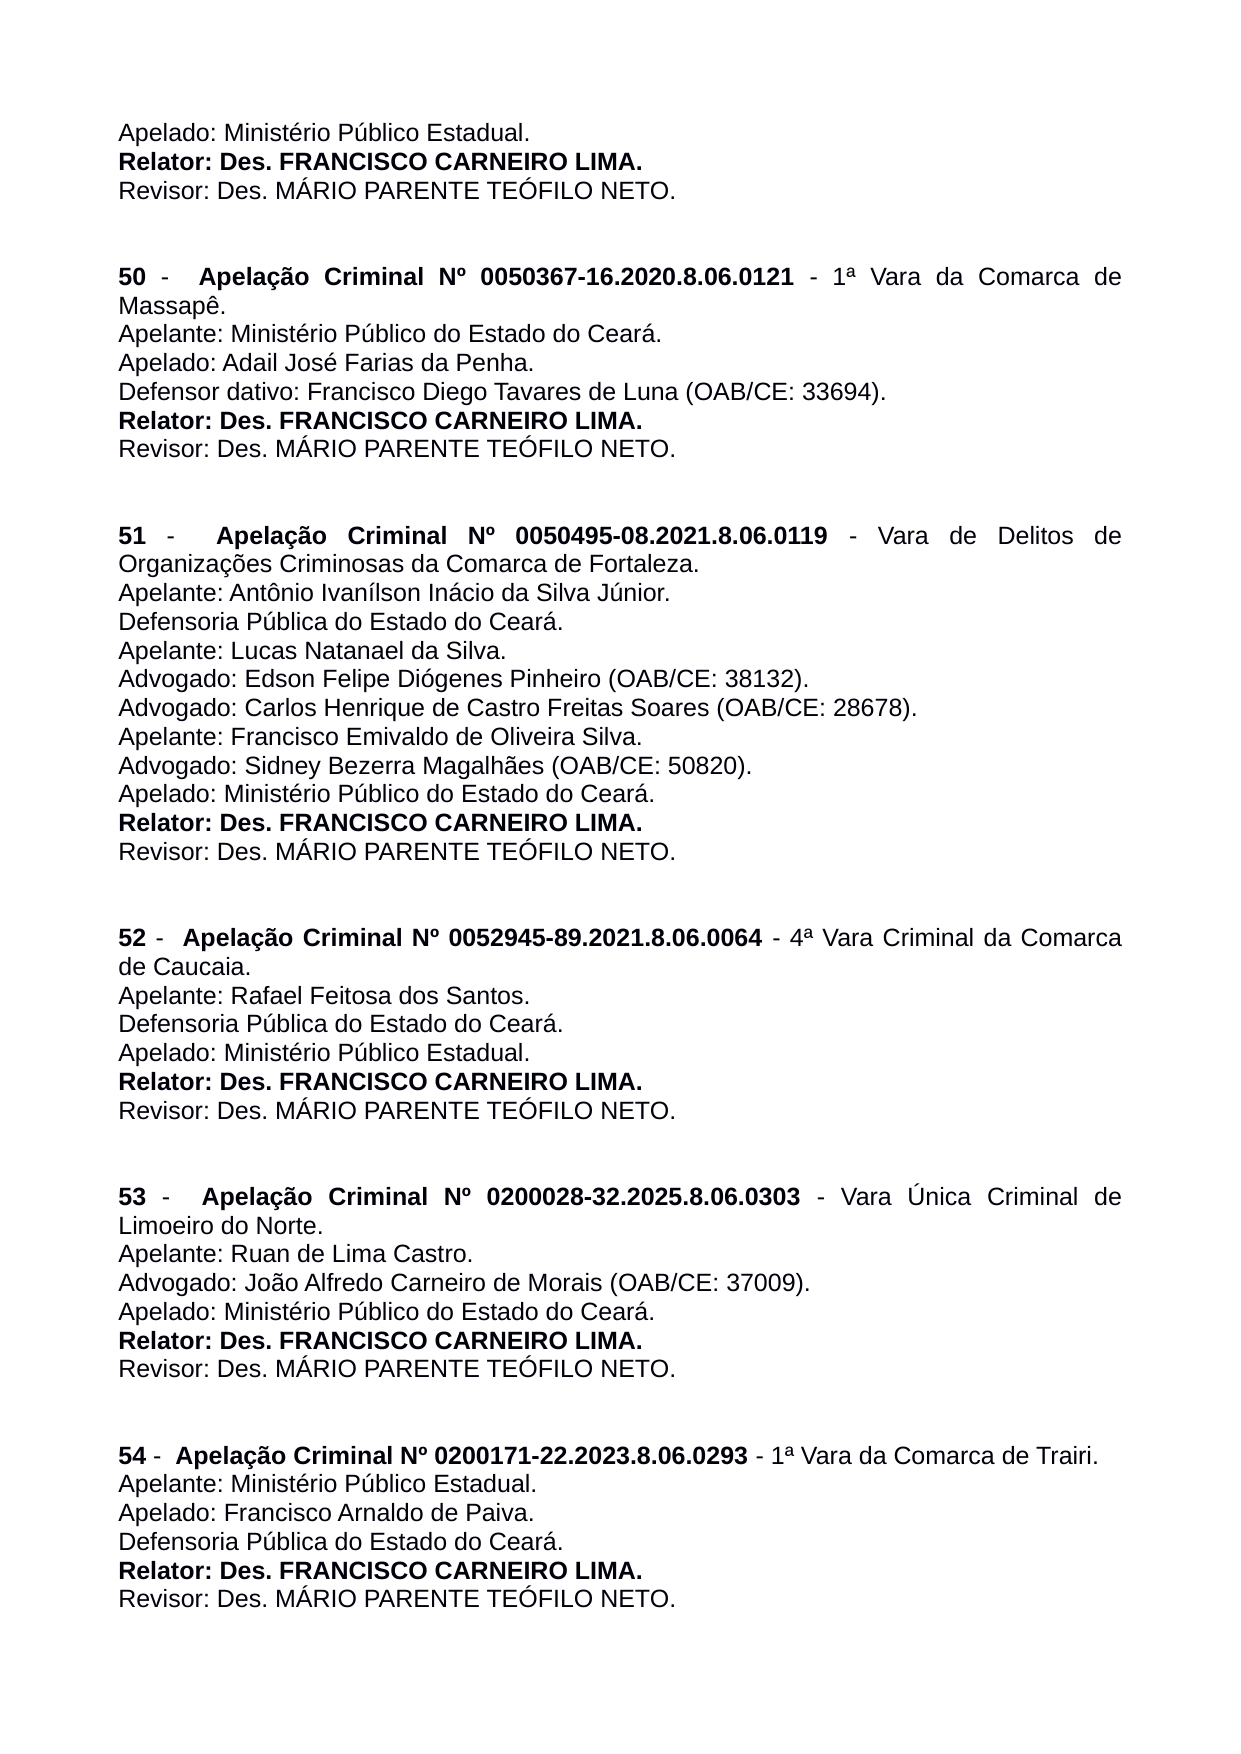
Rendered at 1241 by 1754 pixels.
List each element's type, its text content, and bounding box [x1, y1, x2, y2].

text Apelante: Ministério Público Estadual. [118, 1469, 1122, 1498]
text Advogado: João Alfredo Carneiro de Morais (OAB/CE: 37009). [118, 1268, 1122, 1297]
text Relator: Des. FRANCISCO CARNEIRO LIMA. [118, 406, 1122, 434]
text Defensoria Pública do Estado do Ceará. [118, 1527, 1122, 1556]
text Relator: Des. FRANCISCO CARNEIRO LIMA. [118, 147, 1122, 176]
text 51 - Apelação Criminal Nº 0050495-08.2021.8.06.0119 - Vara de Delitos de Organizações Criminosas da Comarca de Fortaleza. [118, 521, 1122, 578]
text 52 - Apelação Criminal Nº 0052945-89.2021.8.06.0064 - 4ª Vara Criminal da Comarca de Caucaia. [118, 923, 1122, 981]
text Relator: Des. FRANCISCO CARNEIRO LIMA. [118, 808, 1122, 837]
text Apelante: Lucas Natanael da Silva. [118, 636, 1122, 664]
text Apelado: Ministério Público do Estado do Ceará. [118, 1297, 1122, 1326]
text Apelante: Antônio Ivanílson Inácio da Silva Júnior. [118, 578, 1122, 607]
text Revisor: Des. MÁRIO PARENTE TEÓFILO NETO. [118, 837, 1122, 866]
text Defensor dativo: Francisco Diego Tavares de Luna (OAB/CE: 33694). [118, 377, 1122, 406]
text Revisor: Des. MÁRIO PARENTE TEÓFILO NETO. [118, 1354, 1122, 1383]
text Relator: Des. FRANCISCO CARNEIRO LIMA. [118, 1067, 1122, 1096]
text Advogado: Sidney Bezerra Magalhães (OAB/CE: 50820). [118, 751, 1122, 779]
text Apelante: Rafael Feitosa dos Santos. [118, 981, 1122, 1009]
text Advogado: Carlos Henrique de Castro Freitas Soares (OAB/CE: 28678). [118, 693, 1122, 722]
text Revisor: Des. MÁRIO PARENTE TEÓFILO NETO. [118, 1584, 1122, 1613]
text Apelado: Ministério Público Estadual. [118, 118, 1122, 147]
text 53 - Apelação Criminal Nº 0200028-32.2025.8.06.0303 - Vara Única Criminal de Limoeiro do Norte. [118, 1182, 1122, 1239]
text 50 - Apelação Criminal Nº 0050367-16.2020.8.06.0121 - 1ª Vara da Comarca de Massapê. [118, 262, 1122, 319]
text Revisor: Des. MÁRIO PARENTE TEÓFILO NETO. [118, 176, 1122, 204]
text Apelante: Ministério Público do Estado do Ceará. [118, 319, 1122, 348]
text Apelante: Francisco Emivaldo de Oliveira Silva. [118, 722, 1122, 751]
text Apelado: Adail José Farias da Penha. [118, 348, 1122, 377]
text Apelado: Ministério Público Estadual. [118, 1038, 1122, 1067]
text Advogado: Edson Felipe Diógenes Pinheiro (OAB/CE: 38132). [118, 664, 1122, 693]
text Apelado: Ministério Público do Estado do Ceará. [118, 779, 1122, 808]
text Defensoria Pública do Estado do Ceará. [118, 607, 1122, 636]
text Apelado: Francisco Arnaldo de Paiva. [118, 1498, 1122, 1527]
text 54 - Apelação Criminal Nº 0200171-22.2023.8.06.0293 - 1ª Vara da Comarca de Trairi. [118, 1441, 1122, 1469]
text Revisor: Des. MÁRIO PARENTE TEÓFILO NETO. [118, 434, 1122, 463]
text Revisor: Des. MÁRIO PARENTE TEÓFILO NETO. [118, 1096, 1122, 1124]
text Relator: Des. FRANCISCO CARNEIRO LIMA. [118, 1556, 1122, 1584]
text Defensoria Pública do Estado do Ceará. [118, 1009, 1122, 1038]
text Relator: Des. FRANCISCO CARNEIRO LIMA. [118, 1326, 1122, 1354]
text Apelante: Ruan de Lima Castro. [118, 1239, 1122, 1268]
